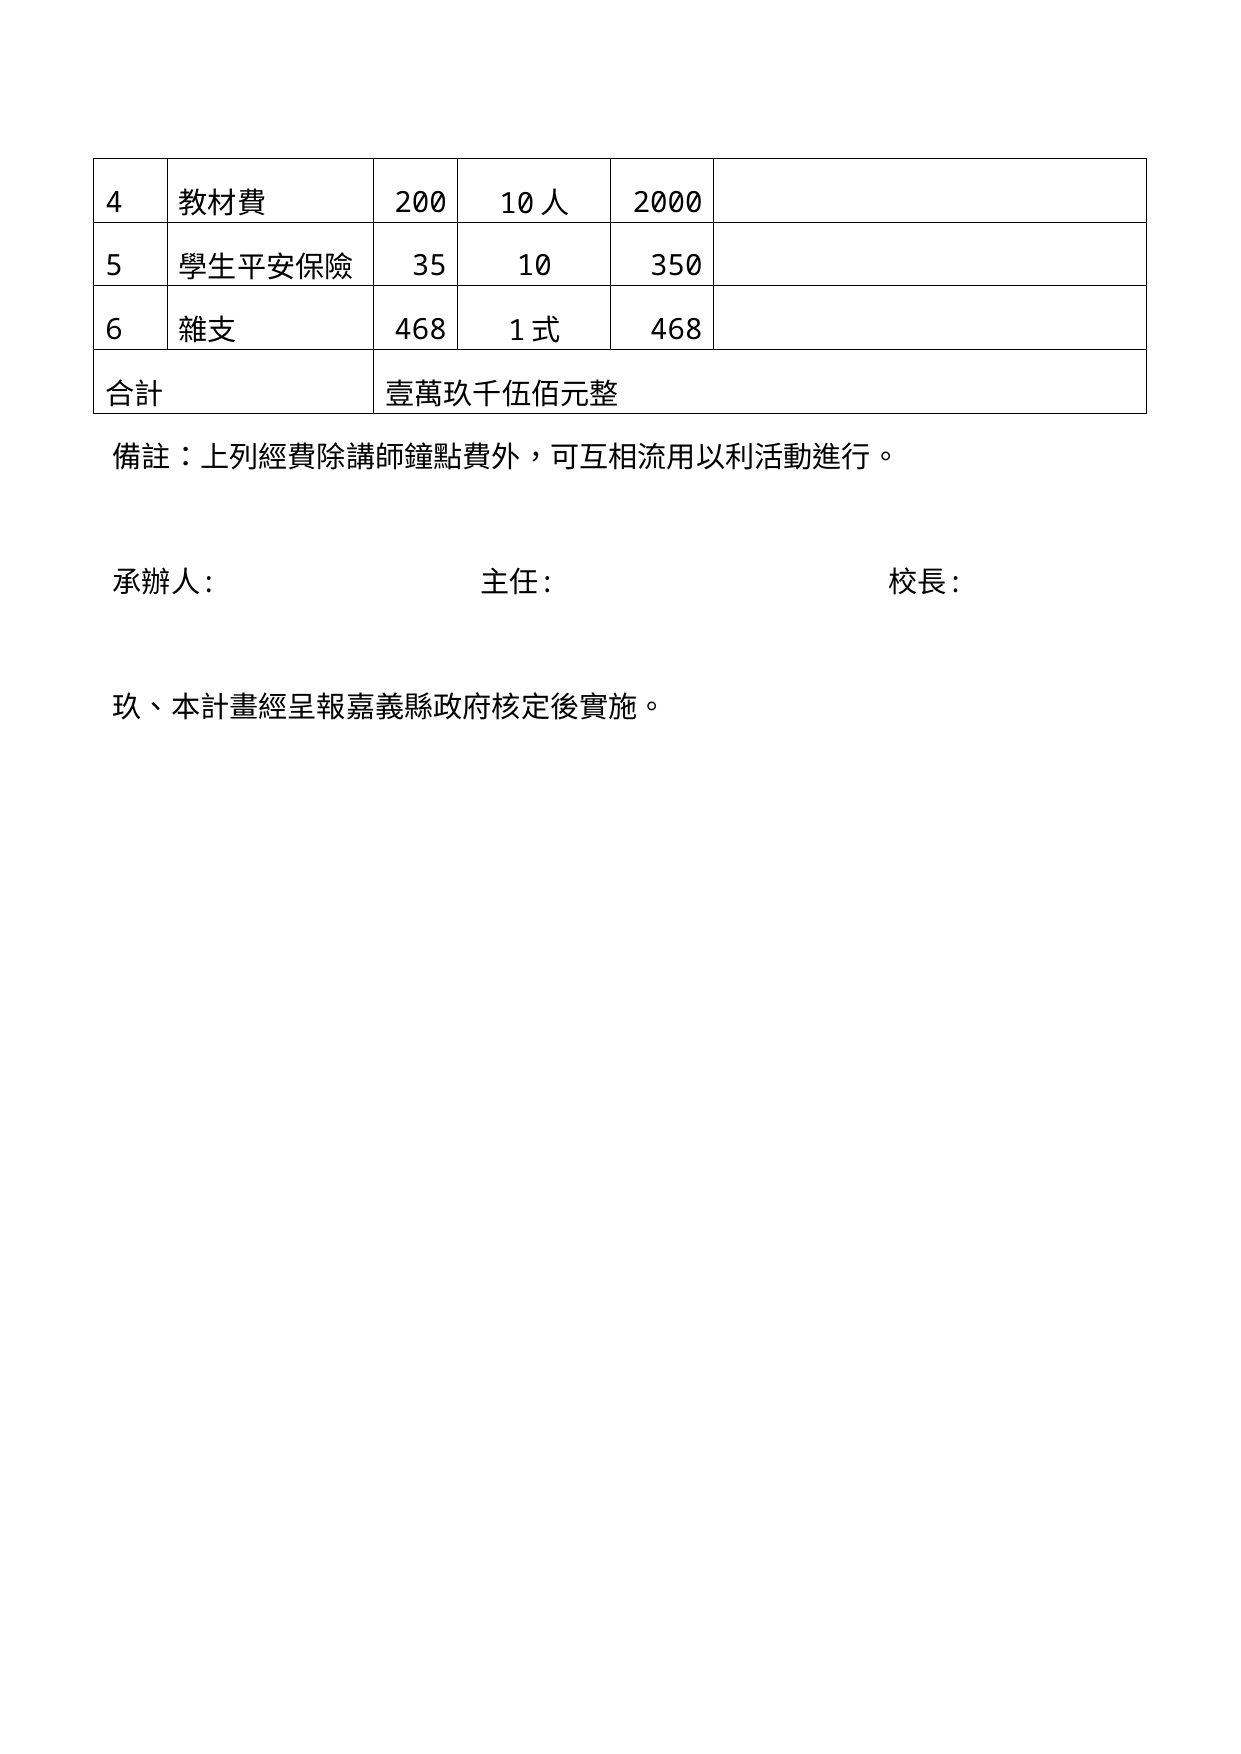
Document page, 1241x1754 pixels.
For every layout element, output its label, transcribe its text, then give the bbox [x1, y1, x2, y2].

table_cell 10人 [458, 159, 610, 222]
table_cell 雜支 [168, 286, 373, 349]
text 備註：上列經費除講師鐘點費外，可互相流用以利活動進行。 [112, 414, 1128, 476]
text 承辦人: 主任: 校長: [112, 538, 1128, 601]
table_cell 學生平安保險 [168, 223, 373, 285]
table_cell [714, 223, 1146, 285]
table_cell 5 [94, 223, 167, 285]
table_cell 10 [458, 223, 610, 285]
table_cell 350 [611, 223, 713, 285]
table_cell 200 [374, 159, 457, 222]
table_cell 2000 [611, 159, 713, 222]
table_cell 教材費 [168, 159, 373, 222]
table_cell 合計 [94, 350, 373, 412]
table_cell 6 [94, 286, 167, 349]
table_cell 壹萬玖千伍佰元整 [374, 350, 1146, 412]
table_cell [714, 286, 1146, 349]
table_cell 1式 [458, 286, 610, 349]
table_cell 35 [374, 223, 457, 285]
text 玖、本計畫經呈報嘉義縣政府核定後實施。 [112, 663, 1128, 726]
table_cell 468 [374, 286, 457, 349]
table_cell 468 [611, 286, 713, 349]
table_cell 4 [94, 159, 167, 222]
table_cell [714, 159, 1146, 222]
